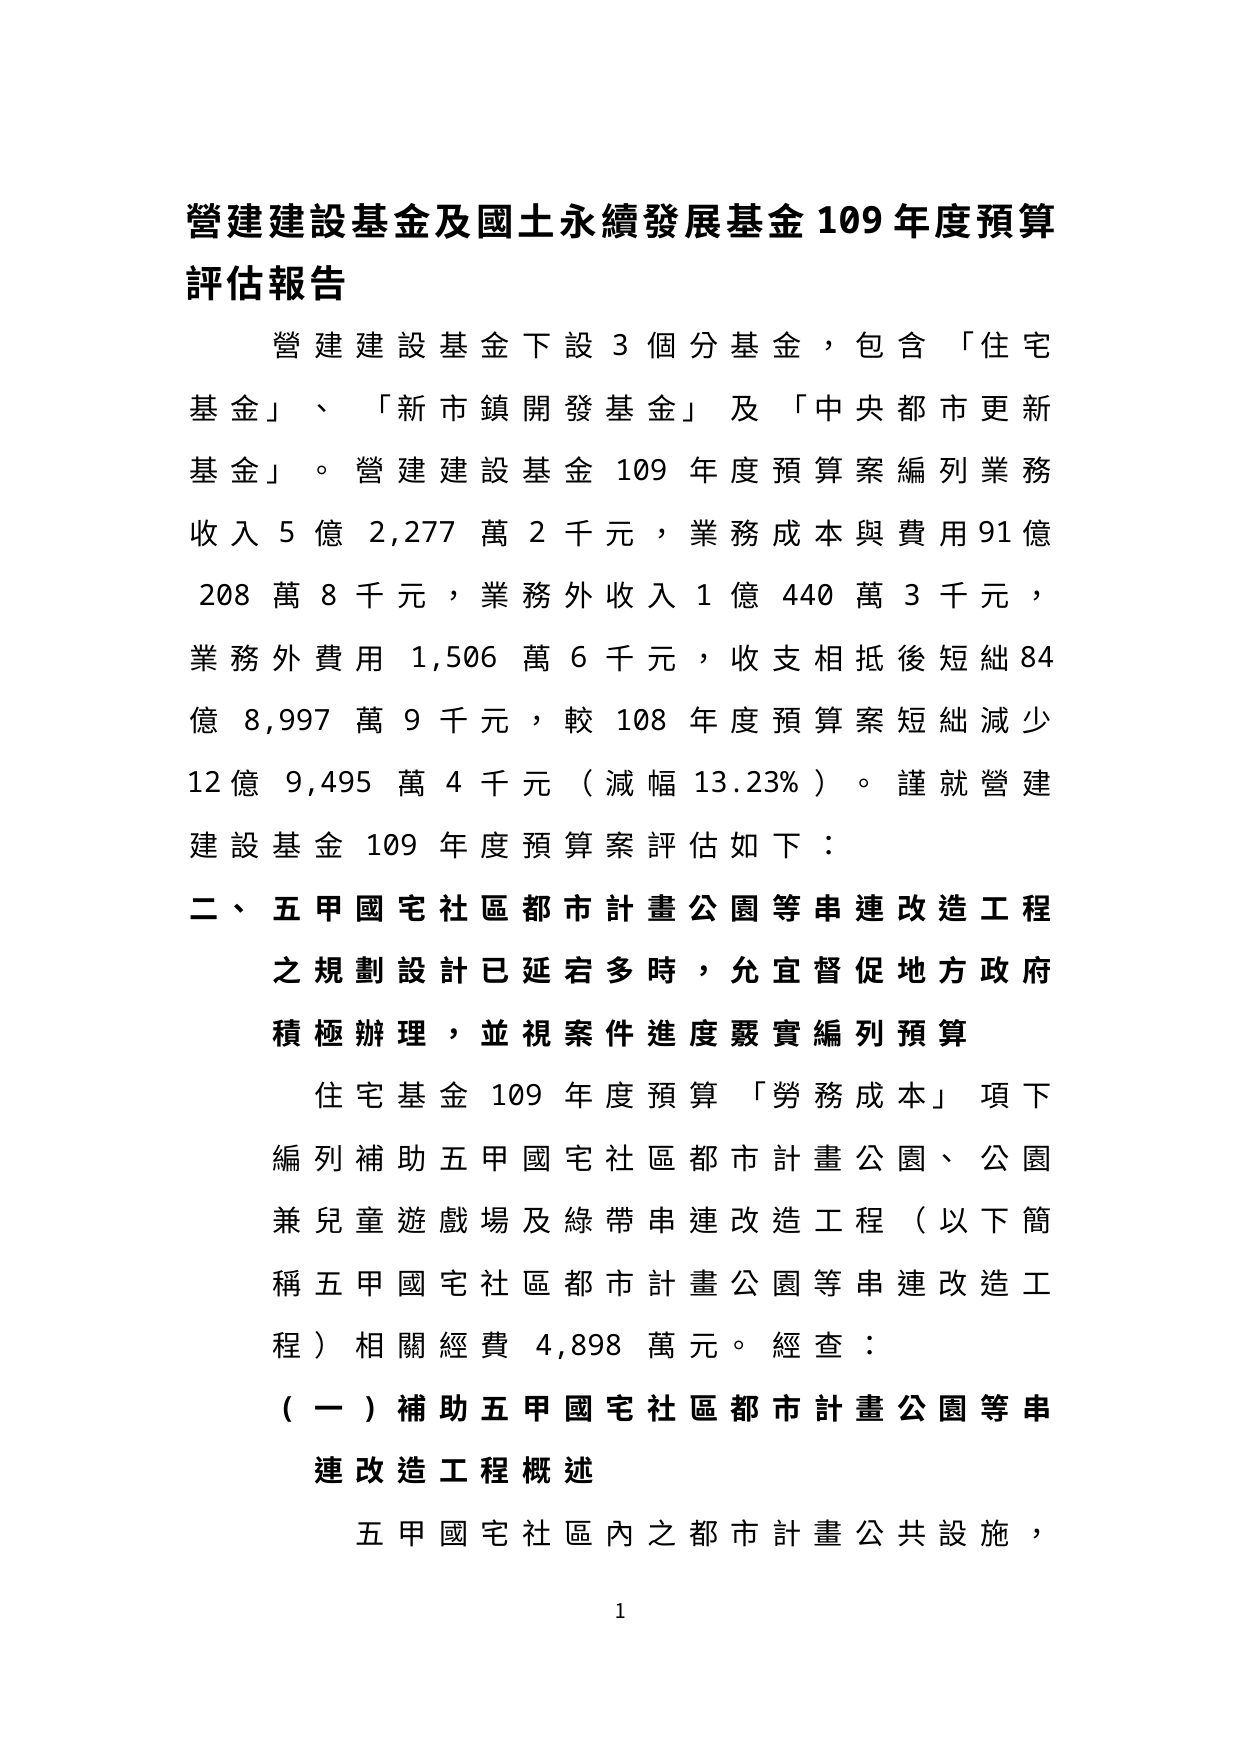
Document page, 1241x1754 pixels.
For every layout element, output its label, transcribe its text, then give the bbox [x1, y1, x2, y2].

text 五甲國宅社區內之都市計畫公共設施，早期係配合五甲國宅社區整體規劃開發闢建完成，現由高雄市政府管理。經高雄市政府都市發展局105年10月14日邀集該府工務局、交通局、教育局及相關單位，研商「本市鳳山區五甲國宅社區都市計畫公共設施維護管理事宜」會議，其決議略以：「為利解決都市計畫公園用地管理維護及撥用等相關事宜，工務局表示，希望營建署補助經費辦理改善，…，亦請營建署主動邀集所屬相關單位，研議補助事宜。」爰由高雄市都市發展局撰寫計畫書向營建署爭取補助。營建建設基金管理會已於106年10月2日第57次會議同意補助五甲國宅社區都市計畫公園等串連改造工程之規劃設計費295萬元。 [271, 1490, 1058, 1552]
text 營建建設基金下設3個分基金，包含「住宅基金」、「新市鎮開發基金」及「中央都市更新基金」。營建建設基金109年度預算案編列業務收入5億2,277萬2千元，業務成本與費用91億208萬8千元，業務外收入1億440萬3千元，業務外費用1,506萬6千元，收支相抵後短絀84億8,997萬9千元，較108年度預算案短絀減少12億9,495萬4千元（減幅13.23%）。謹就營建建設基金109年度預算案評估如下： [183, 302, 1058, 865]
text 營建建設基金及國土永續發展基金109年度預算評估報告 [183, 177, 1058, 302]
text 二、五甲國宅社區都市計畫公園等串連改造工程之規劃設計已延宕多時，允宜督促地方政府積極辦理，並視案件進度覈實編列預算 [183, 865, 1058, 1052]
text 住宅基金109年度預算「勞務成本」項下編列補助五甲國宅社區都市計畫公園、公園兼兒童遊戲場及綠帶串連改造工程（以下簡稱五甲國宅社區都市計畫公園等串連改造工程）相關經費4,898萬元。經查： [242, 1052, 1058, 1365]
text (一)補助五甲國宅社區都市計畫公園等串連改造工程概述 [242, 1365, 1058, 1490]
